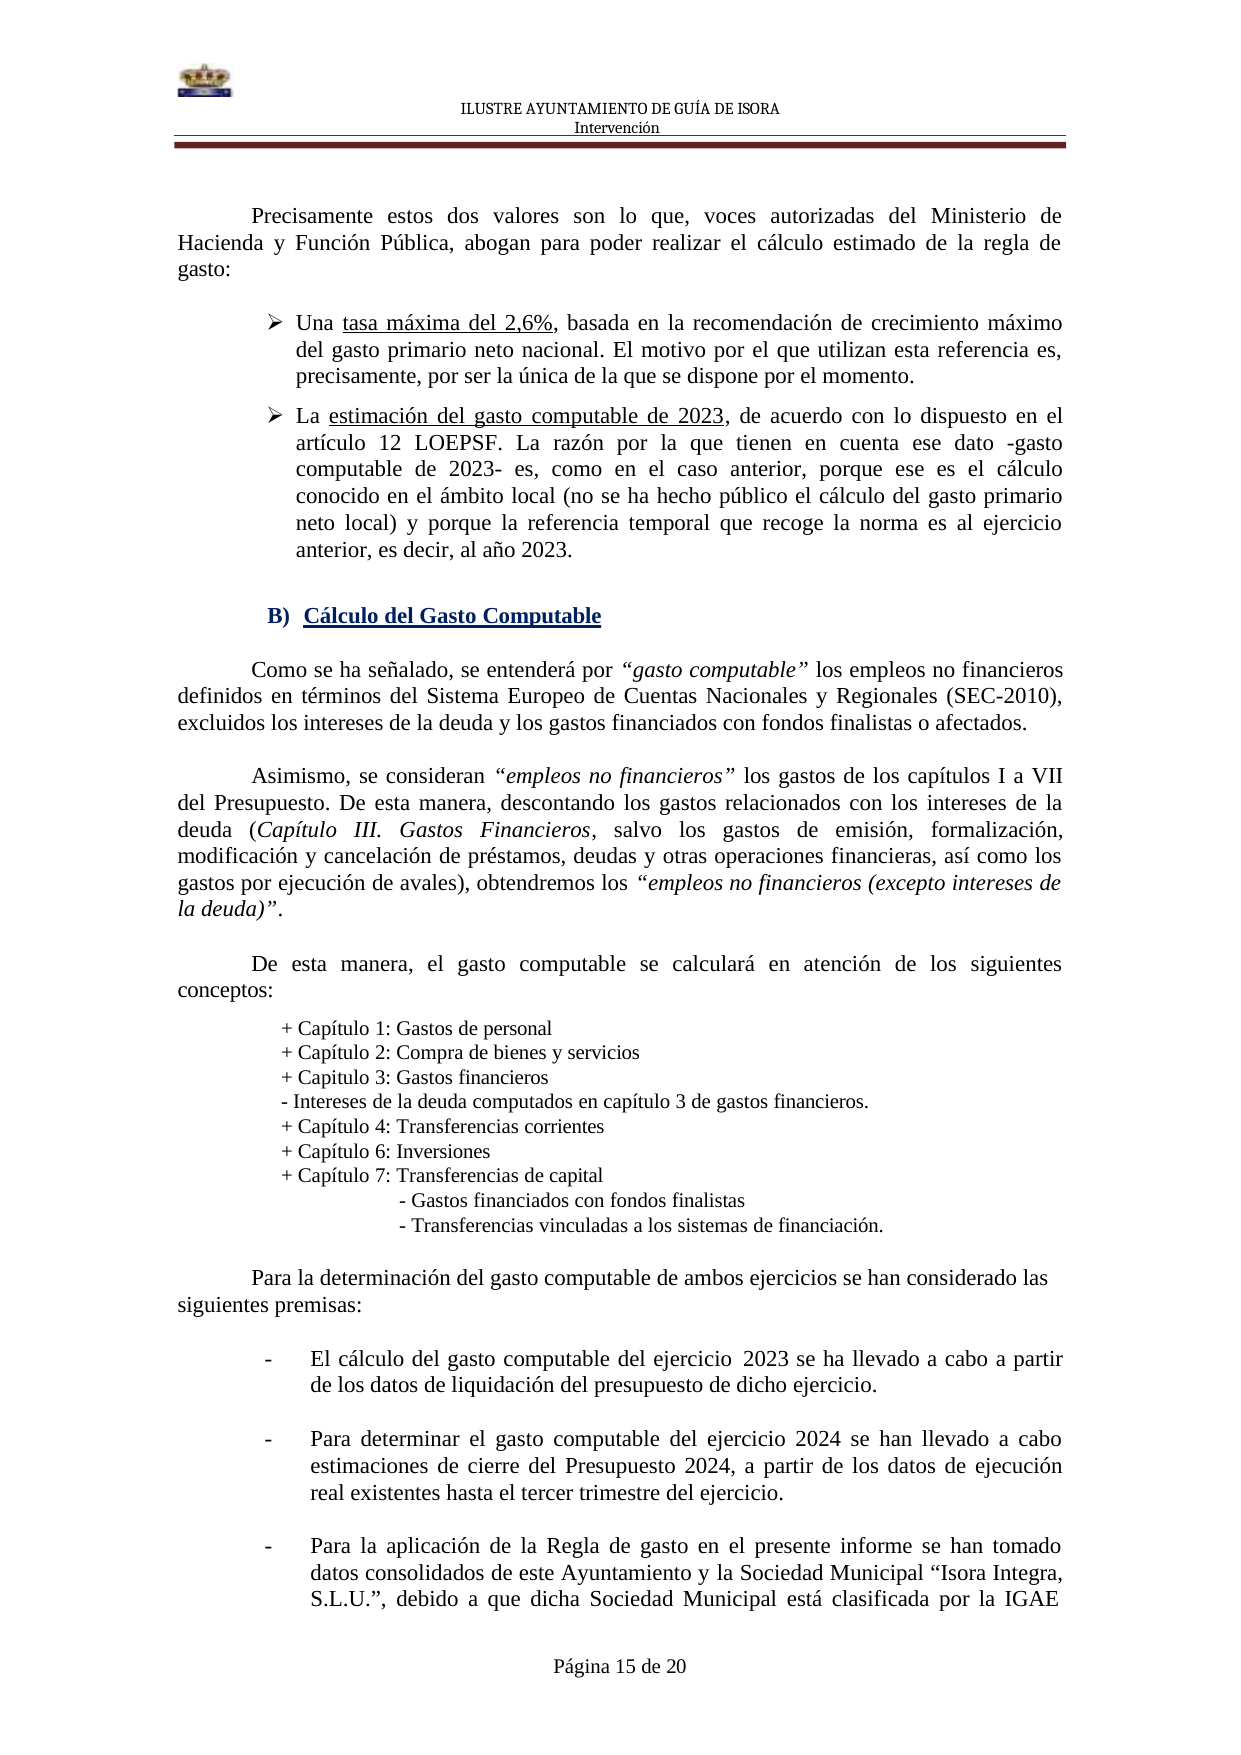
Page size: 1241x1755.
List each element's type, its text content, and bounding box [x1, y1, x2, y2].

text + Capítulo 2: Compra de bienes y servicios [281, 1040, 1078, 1064]
text + Capítulo 6: Inversiones [281, 1139, 1078, 1163]
text + Capítulo 1: Gastos de personal [281, 1016, 1078, 1040]
text - Intereses de la deuda computados en capítulo 3 de gastos financieros. [281, 1089, 1078, 1113]
list Una tasa máxima del 2,6%, basada en la recomendación de crecimiento máximo del gasto primario neto nacional. El motivo por el que utilizan esta referencia es, precisamente, por ser la única de la que se dispone por el momento. [266, 309, 1064, 388]
list Para determinar el gasto computable del ejercicio 2024 se han llevado a cabo estimaciones de cierre del Presupuesto 2024, a partir de los datos de ejecución real existentes hasta el tercer trimestre del ejercicio. [264, 1425, 1064, 1505]
list Para la aplicación de la Regla de gasto en el presente informe se han tomado datos consolidados de este Ayuntamiento y la Sociedad Municipal “Isora Integra, S.L.U.”, debido a que dicha Sociedad Municipal está clasificada por la IGAE [264, 1532, 1064, 1612]
list La estimación del gasto computable de 2023, de acuerdo con lo dispuesto en el artículo 12 LOEPSF. La razón por la que tienen en cuenta ese dato -gasto computable de 2023- es, como en el caso anterior, porque ese es el cálculo conocido en el ámbito local (no se ha hecho público el cálculo del gasto primario neto local) y porque la referencia temporal que recoge la norma es al ejercicio anterior, es decir, al año 2023. [266, 402, 1064, 562]
text De esta manera, el gasto computable se calculará en atención de los siguientes conceptos: [177, 950, 1063, 1003]
text Precisamente estos dos valores son lo que, voces autorizadas del Ministerio de Hacienda y Función Pública, abogan para poder realizar el cálculo estimado de la regla de gasto: [177, 202, 1064, 281]
list Cálculo del Gasto Computable [267, 602, 1078, 628]
text Como se ha señalado, se entenderá por “gasto computable” los empleos no financieros definidos en términos del Sistema Europeo de Cuentas Nacionales y Regionales (SEC-2010), excluidos los intereses de la deuda y los gastos financiados con fondos finalistas o afectados. [177, 656, 1064, 735]
text Asimismo, se consideran “empleos no financieros” los gastos de los capítulos I a VII del Presupuesto. De esta manera, descontando los gastos relacionados con los intereses de la deuda (Capítulo III. Gastos Financieros, salvo los gastos de emisión, formalización, modificación y cancelación de préstamos, deudas y otras operaciones financieras, así como los gastos por ejecución de avales), obtendremos los “empleos no financieros (excepto intereses de la deuda)”. [177, 763, 1064, 922]
text Para la determinación del gasto computable de ambos ejercicios se han considerado las siguientes premisas: [177, 1264, 1063, 1317]
list El cálculo del gasto computable del ejercicio 2023 se ha llevado a cabo a partir de los datos de liquidación del presupuesto de dicho ejercicio. [264, 1345, 1064, 1398]
list Transferencias vinculadas a los sistemas de financiación. [399, 1212, 1078, 1237]
text + Capitulo 3: Gastos financieros [281, 1065, 1078, 1089]
text + Capítulo 7: Transferencias de capital [281, 1163, 1078, 1187]
list Gastos financiados con fondos finalistas [399, 1188, 1078, 1212]
text + Capítulo 4: Transferencias corrientes [281, 1114, 1078, 1138]
